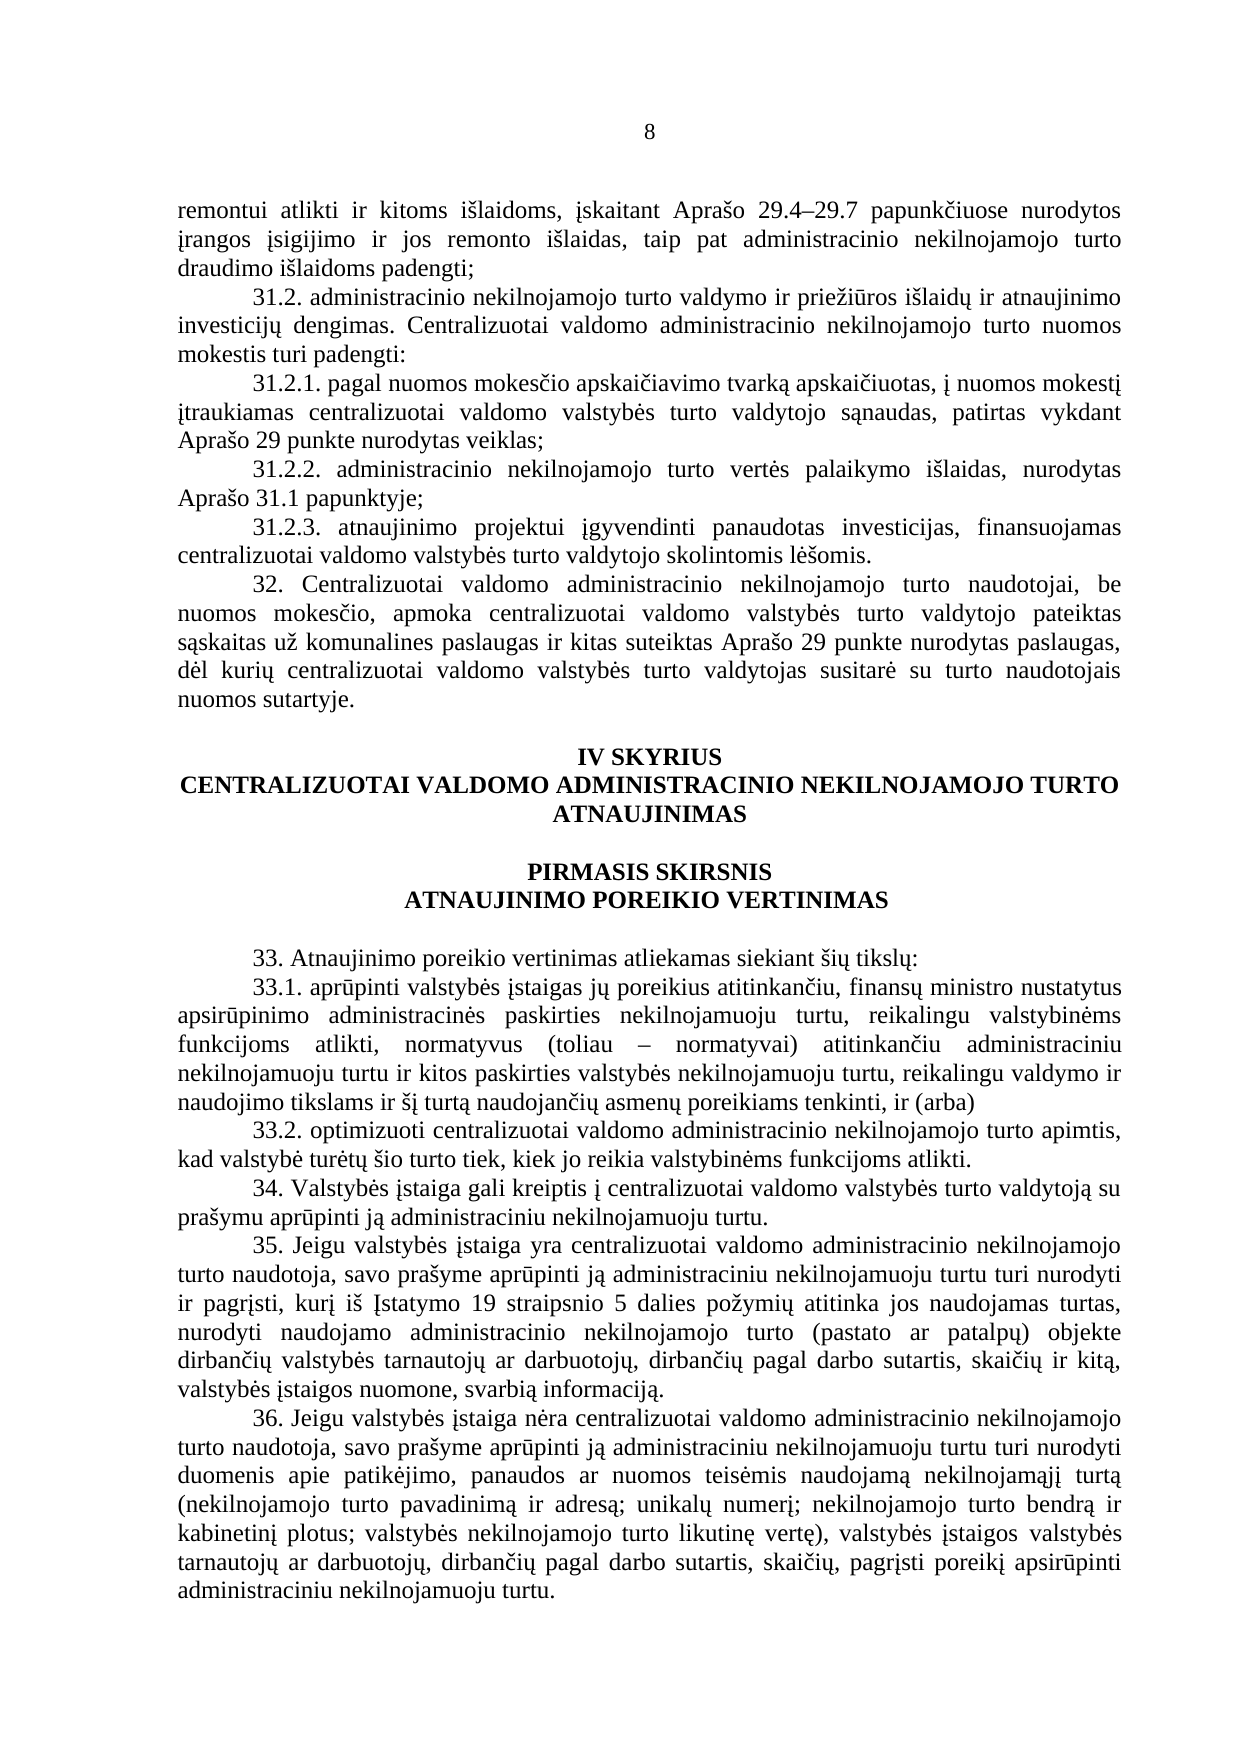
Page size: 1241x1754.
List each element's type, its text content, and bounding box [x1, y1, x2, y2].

text 33.1. aprūpinti valstybės įstaigas jų poreikius atitinkančiu, finansų ministro nustatytus apsirūpinimo administracinės paskirties nekilnojamuoju turtu, reikalingu valstybinėms funkcijoms atlikti, normatyvus (toliau – normatyvai) atitinkančiu administraciniu nekilnojamuoju turtu ir kitos paskirties valstybės nekilnojamuoju turtu, reikalingu valdymo ir naudojimo tikslams ir šį turtą naudojančių asmenų poreikiams tenkinti, ir (arba) [177, 972, 1122, 1116]
text PIRMASIS SKIRSNIS [177, 857, 1122, 886]
text 32. Centralizuotai valdomo administracinio nekilnojamojo turto naudotojai, be nuomos mokesčio, apmoka centralizuotai valdomo valstybės turto valdytojo pateiktas sąskaitas už komunalines paslaugas ir kitas suteiktas Aprašo 29 punkte nurodytas paslaugas, dėl kurių centralizuotai valdomo valstybės turto valdytojas susitarė su turto naudotojais nuomos sutartyje. [177, 569, 1122, 713]
text 36. Jeigu valstybės įstaiga nėra centralizuotai valdomo administracinio nekilnojamojo turto naudotoja, savo prašyme aprūpinti ją administraciniu nekilnojamuoju turtu turi nurodyti duomenis apie patikėjimo, panaudos ar nuomos teisėmis naudojamą nekilnojamąjį turtą (nekilnojamojo turto pavadinimą ir adresą; unikalų numerį; nekilnojamojo turto bendrą ir kabinetinį plotus; valstybės nekilnojamojo turto likutinę vertę), valstybės įstaigos valstybės tarnautojų ar darbuotojų, dirbančių pagal darbo sutartis, skaičių, pagrįsti poreikį apsirūpinti administraciniu nekilnojamuoju turtu. [177, 1403, 1122, 1604]
text 33.2. optimizuoti centralizuotai valdomo administracinio nekilnojamojo turto apimtis, kad valstybė turėtų šio turto tiek, kiek jo reikia valstybinėms funkcijoms atlikti. [177, 1116, 1122, 1173]
text CENTRALIZUOTAI VALDOMO ADMINISTRACINIO NEKILNOJAMOJO TURTO ATNAUJINIMAS [177, 771, 1122, 828]
text 31.2.3. atnaujinimo projektui įgyvendinti panaudotas investicijas, finansuojamas centralizuotai valdomo valstybės turto valdytojo skolintomis lėšomis. [177, 512, 1122, 569]
text 35. Jeigu valstybės įstaiga yra centralizuotai valdomo administracinio nekilnojamojo turto naudotoja, savo prašyme aprūpinti ją administraciniu nekilnojamuoju turtu turi nurodyti ir pagrįsti, kurį iš Įstatymo 19 straipsnio 5 dalies požymių atitinka jos naudojamas turtas, nurodyti naudojamo administracinio nekilnojamojo turto (pastato ar patalpų) objekte dirbančių valstybės tarnautojų ar darbuotojų, dirbančių pagal darbo sutartis, skaičių ir kitą, valstybės įstaigos nuomone, svarbią informaciją. [177, 1231, 1122, 1403]
text IV SKYRIUS [177, 742, 1122, 771]
text 31.2.1. pagal nuomos mokesčio apskaičiavimo tvarką apskaičiuotas, į nuomos mokestį įtraukiamas centralizuotai valdomo valstybės turto valdytojo sąnaudas, patirtas vykdant Aprašo 29 punkte nurodytas veiklas; [177, 368, 1122, 454]
text remontui atlikti ir kitoms išlaidoms, įskaitant Aprašo 29.4–29.7 papunkčiuose nurodytos įrangos įsigijimo ir jos remonto išlaidas, taip pat administracinio nekilnojamojo turto draudimo išlaidoms padengti; [177, 196, 1122, 282]
text 33. Atnaujinimo poreikio vertinimas atliekamas siekiant šių tikslų: [177, 943, 1122, 972]
text 31.2.2. administracinio nekilnojamojo turto vertės palaikymo išlaidas, nurodytas Aprašo 31.1 papunktyje; [177, 454, 1122, 512]
text ATNAUJINIMO POREIKIO VERTINIMAS [177, 886, 1122, 914]
text 31.2. administracinio nekilnojamojo turto valdymo ir priežiūros išlaidų ir atnaujinimo investicijų dengimas. Centralizuotai valdomo administracinio nekilnojamojo turto nuomos mokestis turi padengti: [177, 282, 1122, 368]
text 34. Valstybės įstaiga gali kreiptis į centralizuotai valdomo valstybės turto valdytoją su prašymu aprūpinti ją administraciniu nekilnojamuoju turtu. [177, 1173, 1122, 1231]
